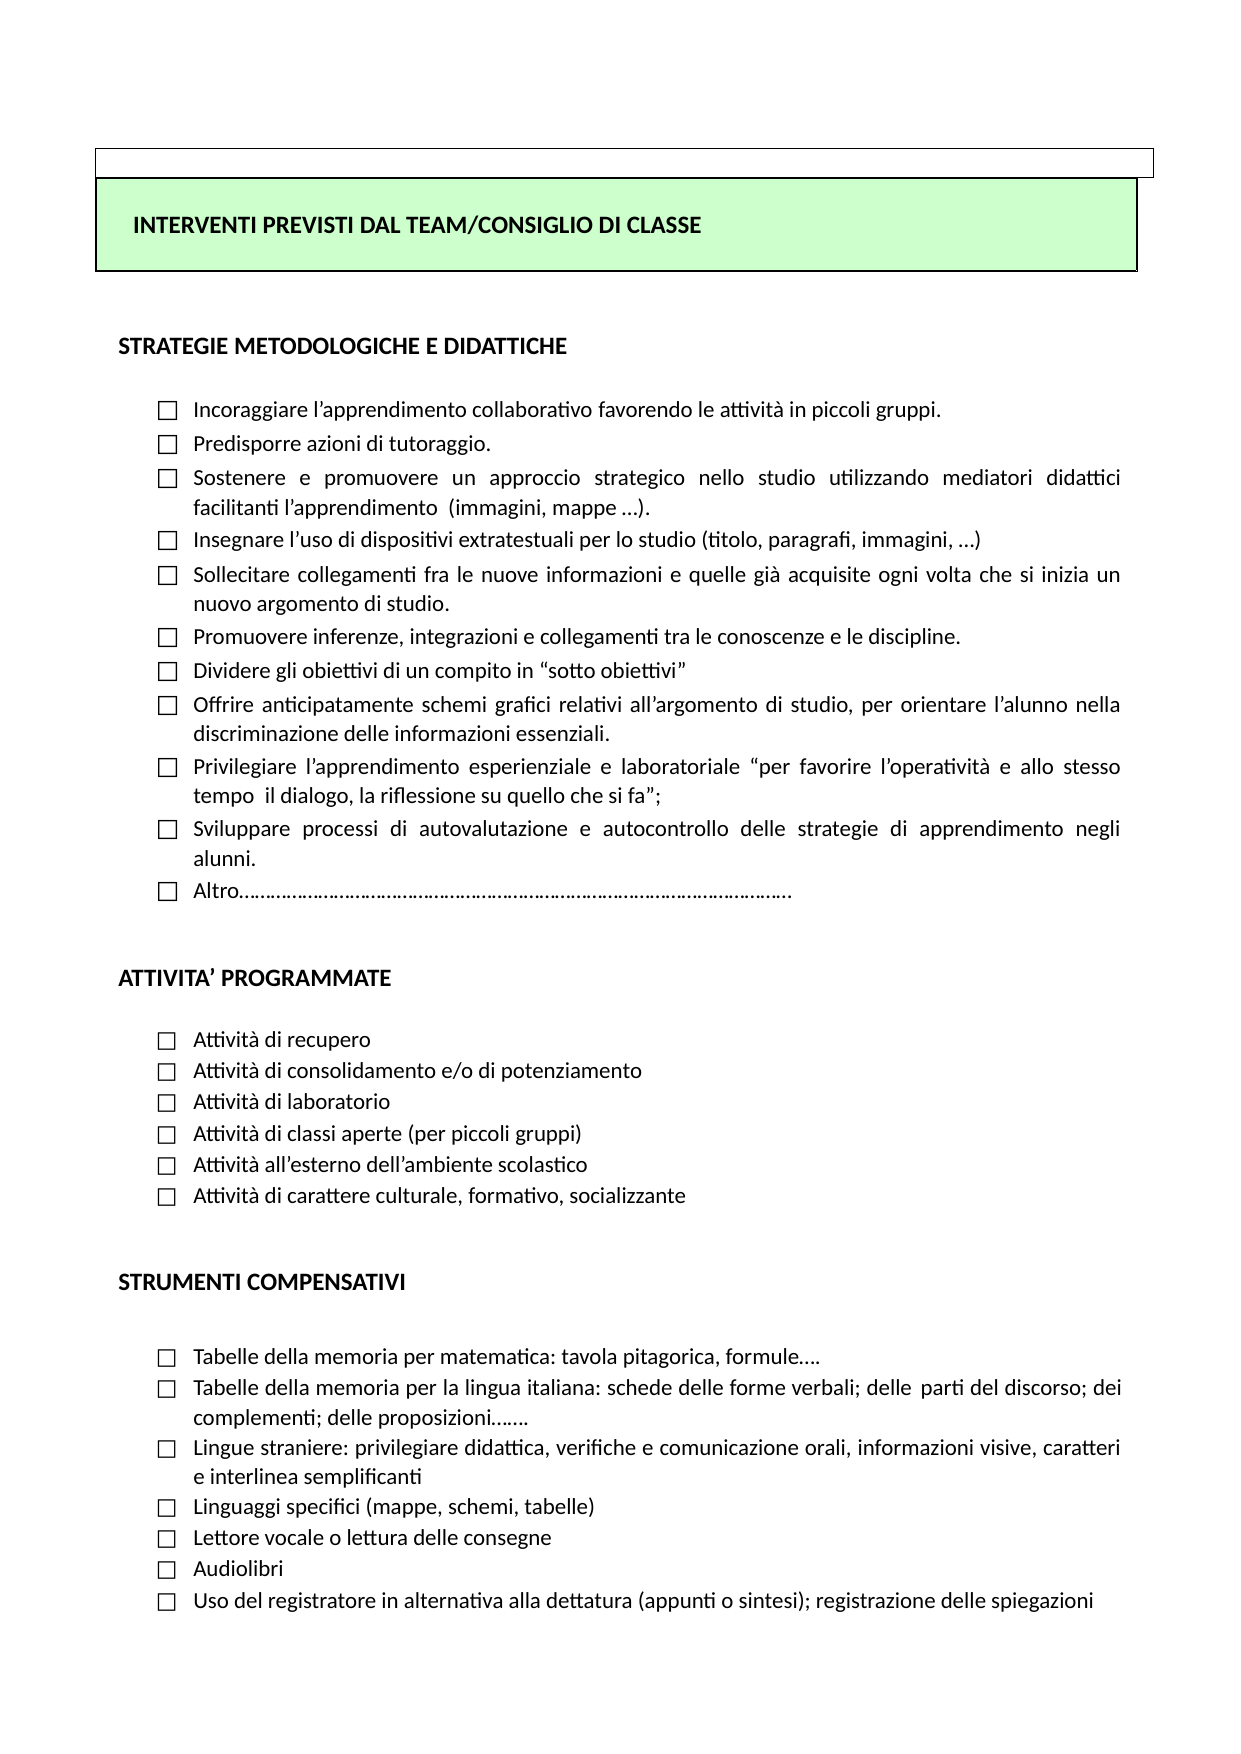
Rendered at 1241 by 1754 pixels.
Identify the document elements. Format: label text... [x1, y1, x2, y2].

list Altro…………………………………………………………………………………………… [156, 872, 1122, 906]
list Insegnare l’uso di dispositivi extratestuali per lo studio (titolo, paragrafi, immagini, …) [156, 521, 1122, 555]
list Attività di consolidamento e/o di potenziamento [156, 1054, 1122, 1085]
list Attività all’esterno dell’ambiente scolastico [156, 1148, 1122, 1179]
text ATTIVITA’ PROGRAMMATE [118, 962, 1122, 992]
list Sollecitare collegamenti fra le nuove informazioni e quelle già acquisite ogni volta che si inizia un nuovo argomento di studio. [156, 555, 1122, 617]
text STRUMENTI COMPENSATIVI [118, 1266, 1122, 1297]
list Attività di carattere culturale, formativo, socializzante [156, 1179, 1122, 1210]
list Tabelle della memoria per la lingua italiana: schede delle forme verbali; delle parti del discorso; dei complementi; delle proposizioni……. [156, 1371, 1122, 1431]
list Predisporre azioni di tutoraggio. [156, 425, 1122, 459]
list Incoraggiare l’apprendimento collaborativo favorendo le attività in piccoli gruppi. [156, 391, 1122, 425]
table_cell [96, 149, 1153, 177]
list Attività di laboratorio [156, 1085, 1122, 1117]
list Dividere gli obiettivi di un compito in “sotto obiettivi” [156, 651, 1122, 685]
list Sviluppare processi di autovalutazione e autocontrollo delle strategie di apprendimento negli alunni. [156, 809, 1122, 872]
list Offrire anticipatamente schemi grafici relativi all’argomento di studio, per orientare l’alunno nella discriminazione delle informazioni essenziali. [156, 685, 1122, 747]
list Audiolibri [156, 1552, 1122, 1584]
list Tabelle della memoria per matematica: tavola pitagorica, formule…. [156, 1340, 1122, 1371]
list Lingue straniere: privilegiare didattica, verifiche e comunicazione orali, informazioni visive, caratteri e interlinea semplificanti [156, 1431, 1122, 1490]
table_cell INTERVENTI PREVISTI DAL TEAM/CONSIGLIO DI CLASSE [97, 179, 1136, 270]
list Linguaggi specifici (mappe, schemi, tabelle) [156, 1490, 1122, 1521]
list Attività di recupero [156, 1023, 1122, 1054]
text STRATEGIE METODOLOGICHE E DIDATTICHE [118, 330, 1122, 360]
list Sostenere e promuovere un approccio strategico nello studio utilizzando mediatori didattici facilitanti l’apprendimento (immagini, mappe …). [156, 459, 1122, 521]
list Attività di classi aperte (per piccoli gruppi) [156, 1117, 1122, 1148]
list Lettore vocale o lettura delle consegne [156, 1521, 1122, 1552]
list Promuovere inferenze, integrazioni e collegamenti tra le conoscenze e le discipline. [156, 617, 1122, 651]
list Uso del registratore in alternativa alla dettatura (appunti o sintesi); registrazione delle spiegazioni [156, 1584, 1122, 1615]
table_cell [1138, 178, 1154, 270]
list Privilegiare l’apprendimento esperienziale e laboratoriale “per favorire l’operatività e allo stesso tempo il dialogo, la riflessione su quello che si fa”; [156, 747, 1122, 809]
